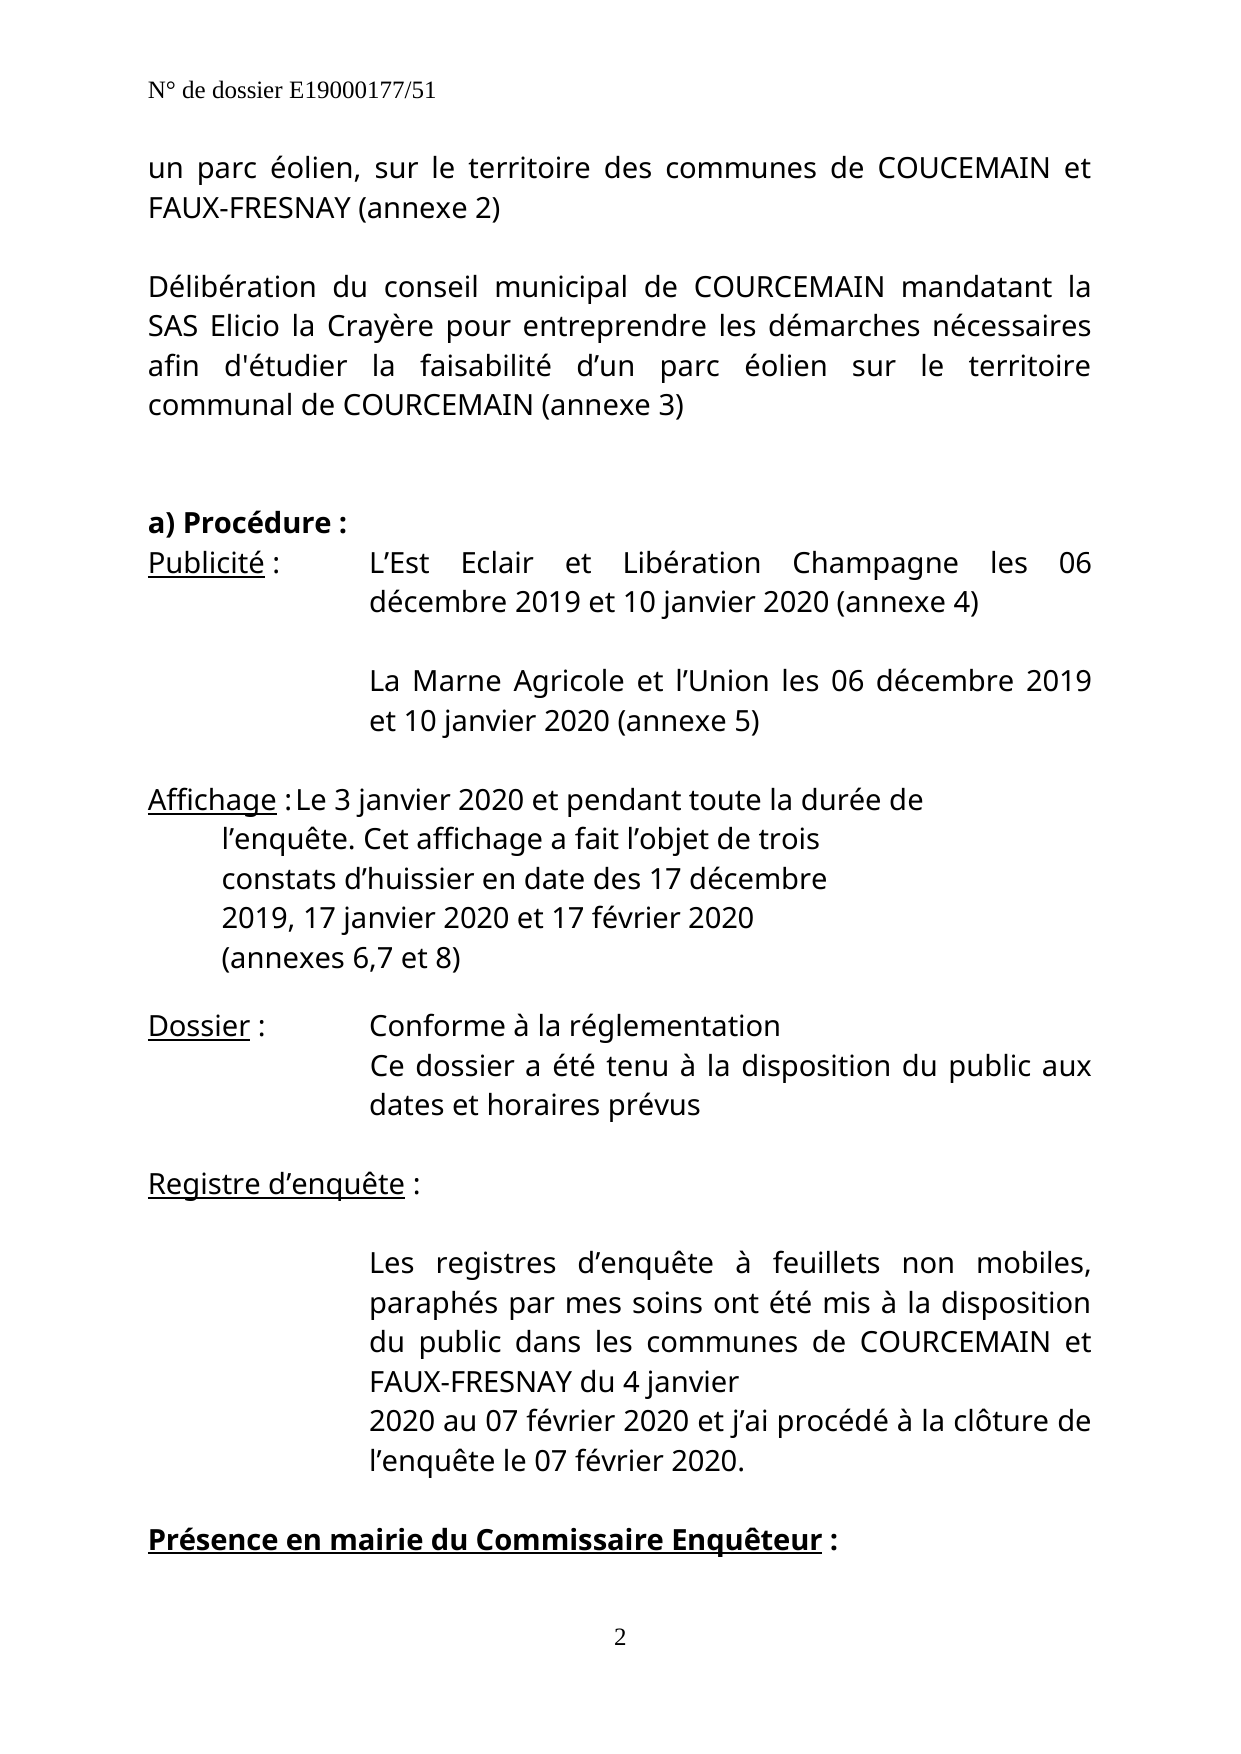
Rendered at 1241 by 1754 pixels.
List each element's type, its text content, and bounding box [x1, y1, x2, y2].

text Dossier : Conforme à la réglementation [148, 1006, 1093, 1045]
text Ce dossier a été tenu à la disposition du public aux dates et horaires prévus [369, 1045, 1093, 1124]
text Affichage : Le 3 janvier 2020 et pendant toute la durée de l’enquête. Cet affichage a fait l’objet de trois constats d’huissier en date des 17 décembre 2019, 17 janvier 2020 et 17 février 2020 (annexes 6,7 et 8) [148, 779, 1093, 977]
text Registre d’enquête : [148, 1164, 1093, 1203]
text Délibération du conseil municipal de COURCEMAIN mandatant la SAS Elicio la Crayère pour entreprendre les démarches nécessaires afin d'étudier la faisabilité d’un parc éolien sur le territoire communal de COURCEMAIN (annexe 3) [148, 266, 1093, 424]
text Publicité : L’Est Eclair et Libération Champagne les 06 décembre 2019 et 10 janvier 2020 (annexe 4) [148, 542, 1093, 621]
text La Marne Agricole et l’Union les 06 décembre 2019 et 10 janvier 2020 (annexe 5) [148, 661, 1093, 740]
text 2020 au 07 février 2020 et j’ai procédé à la clôture de l’enquête le 07 février 2020. [148, 1401, 1093, 1479]
text Présence en mairie du Commissaire Enquêteur : [148, 1519, 1093, 1558]
text Les registres d’enquête à feuillets non mobiles, paraphés par mes soins ont été mis à la disposition du public dans les communes de COURCEMAIN et FAUX-FRESNAY du 4 janvier [148, 1243, 1093, 1401]
text a) Procédure : [148, 503, 1093, 542]
text un parc éolien, sur le territoire des communes de COUCEMAIN et FAUX-FRESNAY (annexe 2) [148, 148, 1093, 227]
